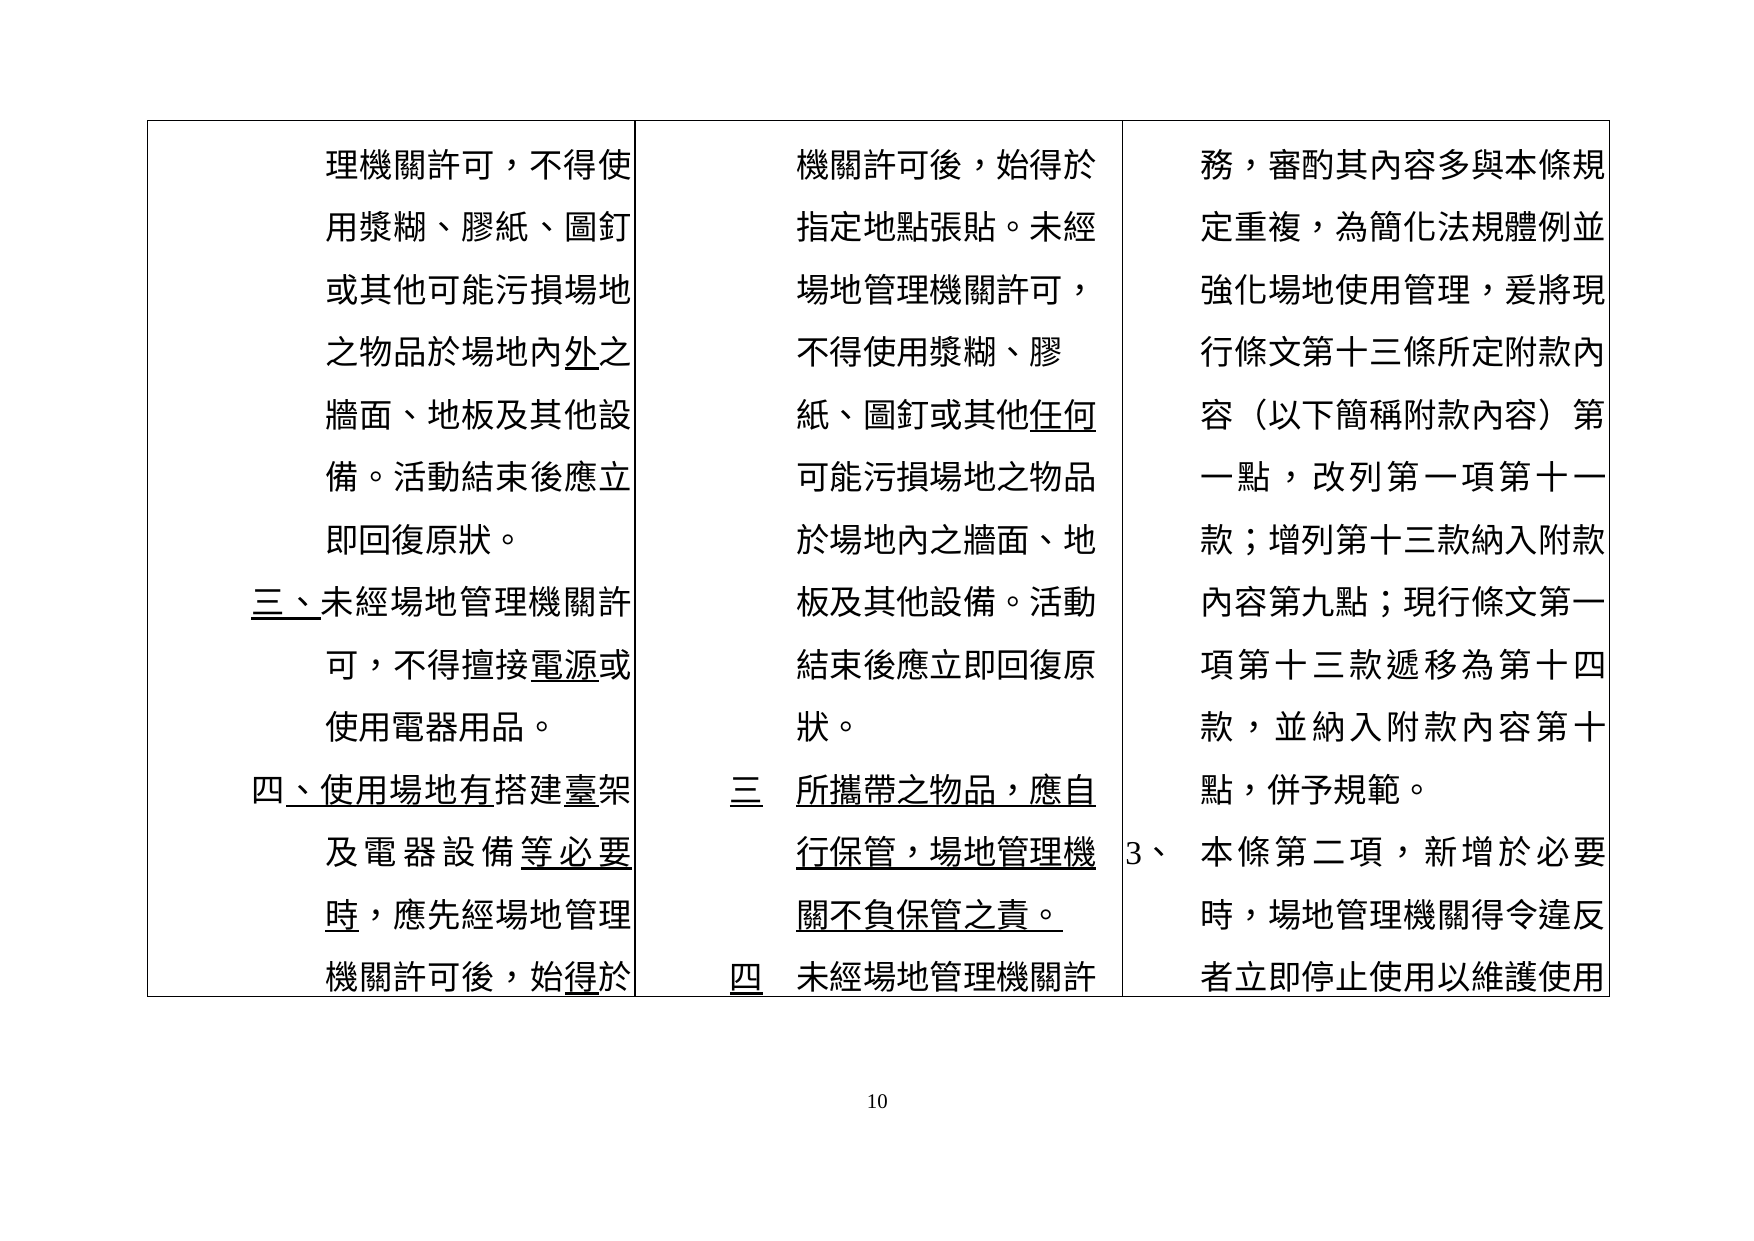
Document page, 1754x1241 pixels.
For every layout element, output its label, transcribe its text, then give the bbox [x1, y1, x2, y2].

table_cell 機關許可後，始得於 指定地點張貼。未經 場地管理機關許可， 不得使用漿糊、膠 紙、圖釘或其他任何 可能污損場地之物品 於場地內之牆面、地 板及其他設備。活動 結束後應立即回復原 狀。 三 所攜帶之物品，應自 行保管，場地管理機 關不負保管之責。 四 未經場地管理機關許 [636, 121, 1122, 996]
table_cell 理機關許可，不得使用漿糊、膠紙、圖釘或其他可能污損場地之物品於場地內外之牆面、地板及其他設備。活動結束後應立即回復原狀。 三、未經場地管理機關許可，不得擅接電源或使用電器用品。 四、使用場地有搭建臺架及電器設備等必要時，應先經場地管理機關許可後，始得於 [148, 121, 634, 996]
table_cell 務，審酌其內容多與本條規定重複，為簡化法規體例並強化場地使用管理，爰將現行條文第十三條所定附款內容（以下簡稱附款內容）第一點，改列第一項第十一款；增列第十三款納入附款內容第九點；現行條文第一項第十三款遞移為第十四款，並納入附款內容第十點，併予規範。 本條第二項，新增於必要時，場地管理機關得令違反者立即停止使用以維護使用 [1123, 121, 1609, 996]
